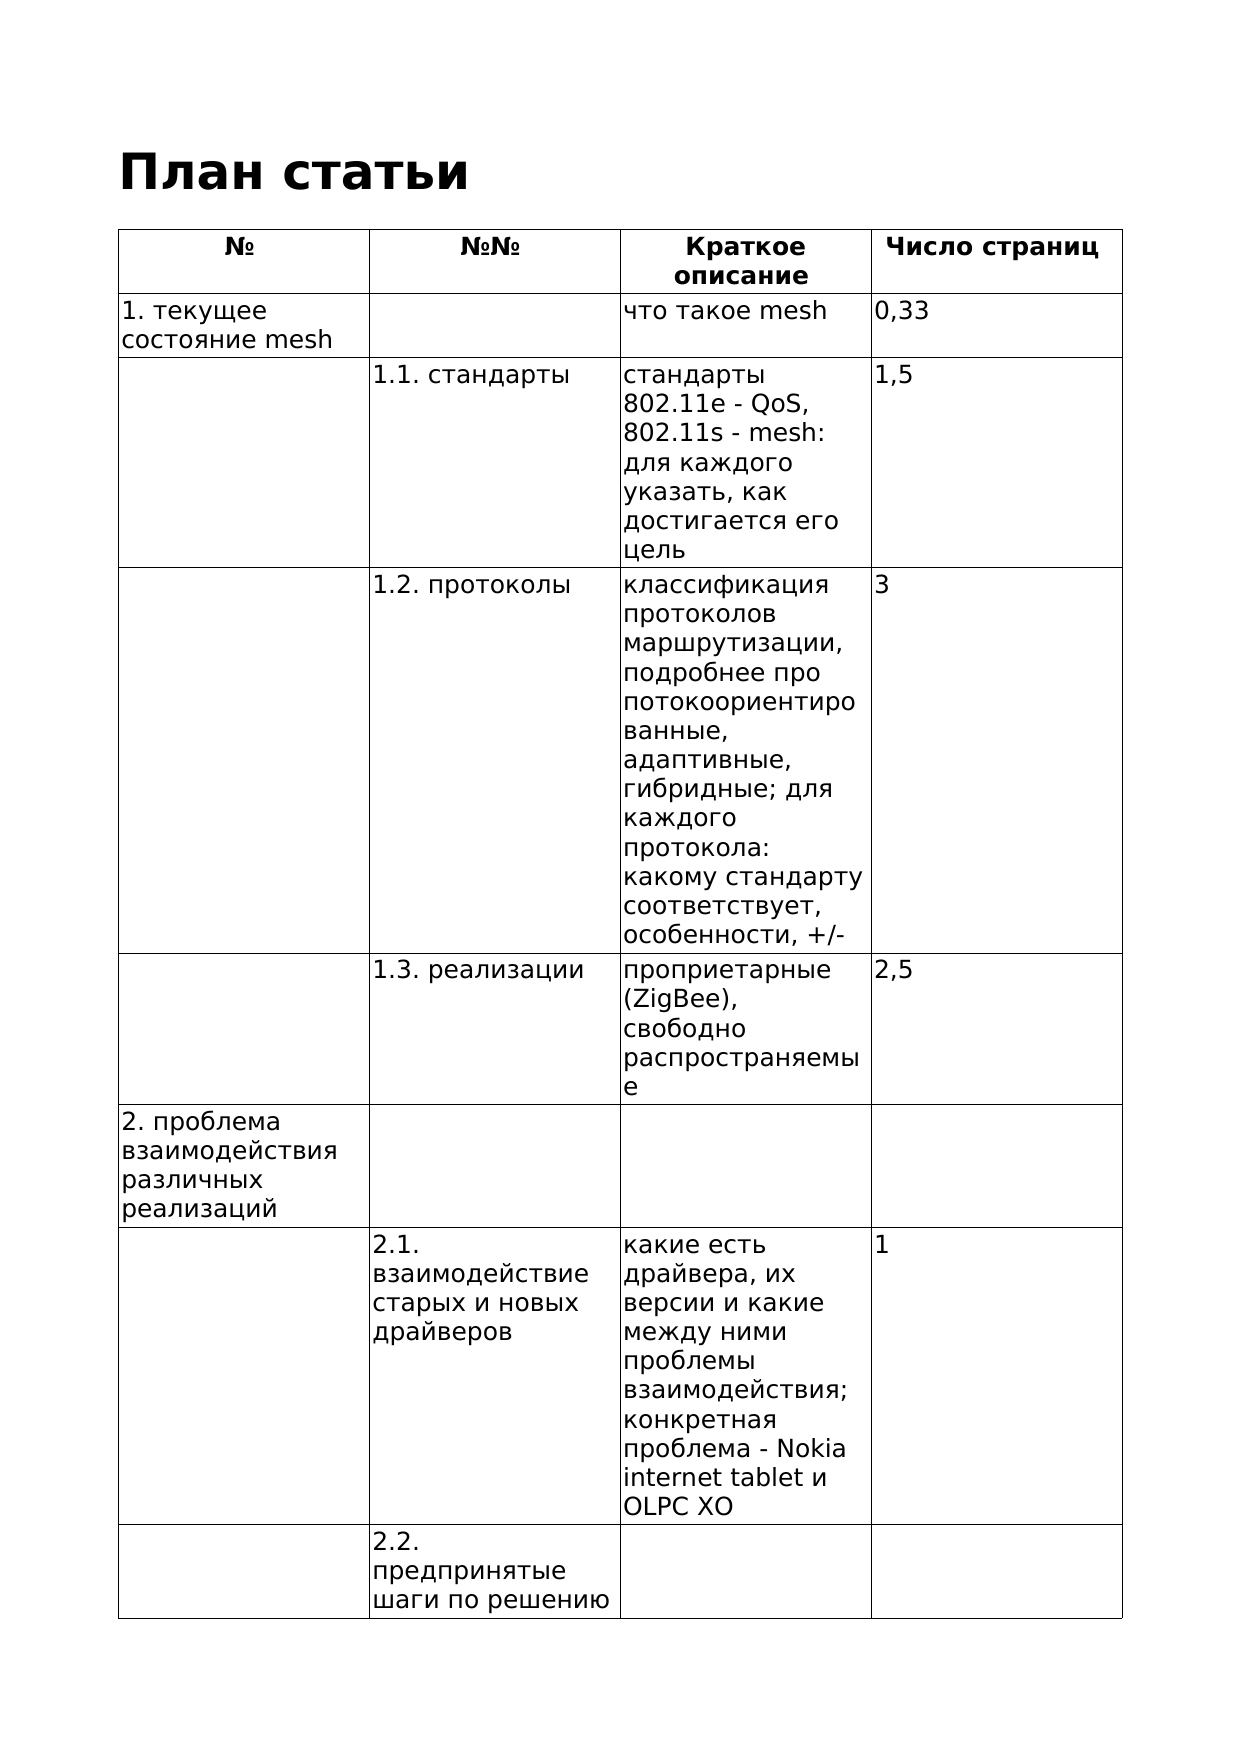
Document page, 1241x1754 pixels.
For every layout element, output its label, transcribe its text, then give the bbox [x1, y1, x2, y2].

table_cell классификация протоколов маршрутизации, подробнее про потокоориентированные, адаптивные, гибридные; для каждого протокола: какому стандарту соответствует, особенности, +/- [621, 568, 871, 952]
table_cell 1. текущее состояние mesh [119, 294, 369, 357]
table_header № [119, 230, 369, 293]
table_cell [370, 1105, 620, 1227]
table_cell [621, 1105, 871, 1227]
table_cell 2.2. предпринятые шаги по решению [370, 1525, 620, 1618]
table_cell 2,5 [872, 954, 1122, 1104]
table_cell что такое mesh [621, 294, 871, 357]
table_cell проприетарные (ZigBee), свободно распространяемые [621, 954, 871, 1104]
table_cell какие есть драйвера, их версии и какие между ними проблемы взаимодействия; конкретная проблема - Nokia internet tablet и OLPC XO [621, 1228, 871, 1524]
table_cell 1 [872, 1228, 1122, 1524]
table_cell [119, 1228, 369, 1524]
table_header Краткое описание [621, 230, 871, 293]
table_cell 1.1. стандарты [370, 358, 620, 567]
table_cell 2. проблема взаимодействия различных реализаций [119, 1105, 369, 1227]
table_cell [119, 1525, 369, 1618]
table_cell 0,33 [872, 294, 1122, 357]
table_cell 2.1. взаимодействие старых и новых драйверов [370, 1228, 620, 1524]
table_cell [119, 568, 369, 952]
table_cell [370, 294, 620, 357]
table_cell 1,5 [872, 358, 1122, 567]
table_cell [872, 1525, 1122, 1618]
table_cell стандарты 802.11e - QoS, 802.11s - mesh: для каждого указать, как достигается его цель [621, 358, 871, 567]
table_cell 1.2. протоколы [370, 568, 620, 952]
table_cell 1.3. реализации [370, 954, 620, 1104]
table_cell 3 [872, 568, 1122, 952]
table_header №№ [370, 230, 620, 293]
subtitle План статьи [118, 143, 1122, 201]
table_header Число страниц [872, 230, 1122, 293]
table_cell [621, 1525, 871, 1618]
table_cell [119, 954, 369, 1104]
table_cell [872, 1105, 1122, 1227]
table_cell [119, 358, 369, 567]
